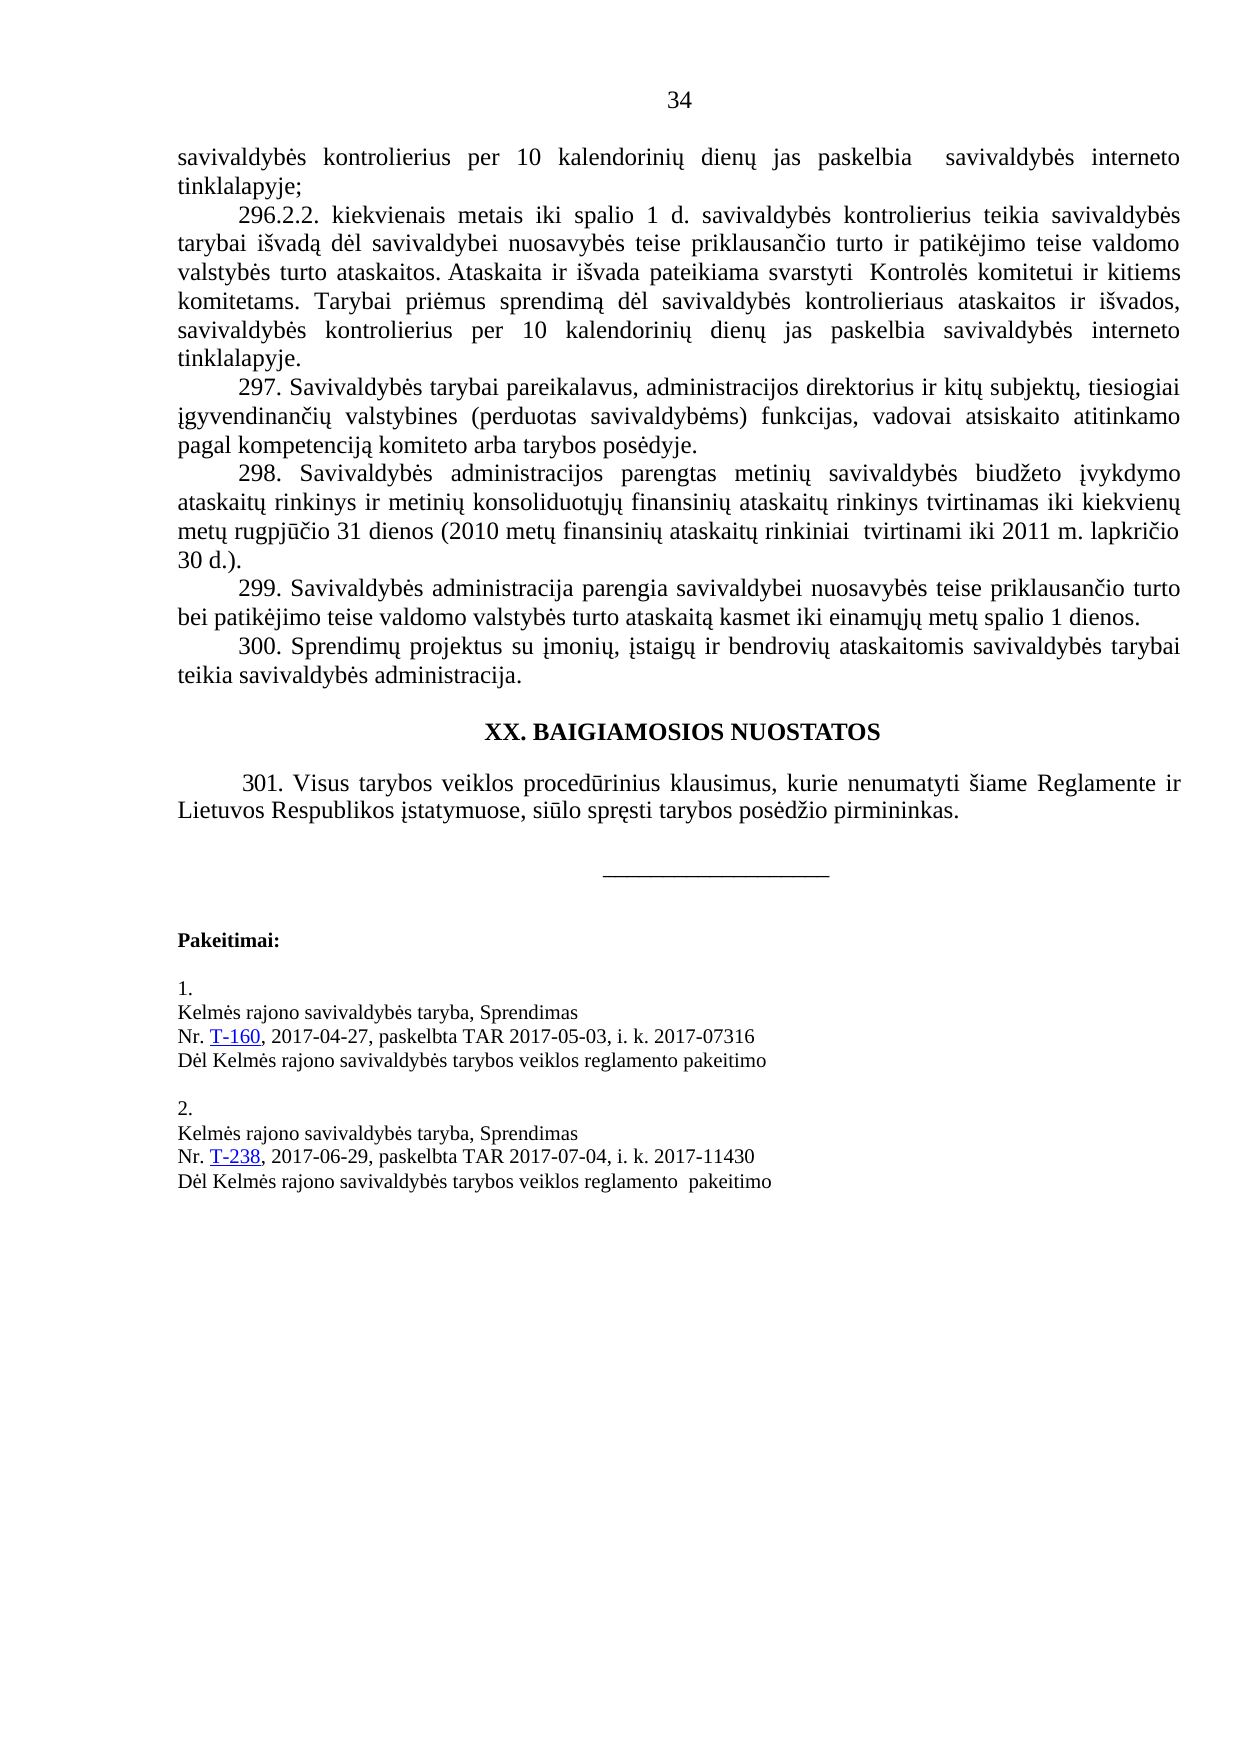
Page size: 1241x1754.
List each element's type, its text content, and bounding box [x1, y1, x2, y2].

text 1. [177, 976, 1181, 1000]
text 296.2.2. kiekvienais metais iki spalio 1 d. savivaldybės kontrolierius teikia savivaldybės tarybai išvadą dėl savivaldybei nuosavybės teise priklausančio turto ir patikėjimo teise valdomo valstybės turto ataskaitos. Ataskaita ir išvada pateikiama svarstyti Kontrolės komitetui ir kitiems komitetams. Tarybai priėmus sprendimą dėl savivaldybės kontrolieriaus ataskaitos ir išvados, savivaldybės kontrolierius per 10 kalendorinių dienų jas paskelbia savivaldybės interneto tinklalapyje. [177, 200, 1181, 372]
text Dėl Kelmės rajono savivaldybės tarybos veiklos reglamento pakeitimo [177, 1168, 1181, 1193]
text 2. [177, 1096, 1181, 1120]
text Nr. T-160, 2017-04-27, paskelbta TAR 2017-05-03, i. k. 2017-07316 [177, 1024, 1181, 1048]
text 300. Sprendimų projektus su įmonių, įstaigų ir bendrovių ataskaitomis savivaldybės tarybai teikia savivaldybės administracija. [177, 631, 1181, 688]
text Dėl Kelmės rajono savivaldybės tarybos veiklos reglamento pakeitimo [177, 1048, 1181, 1072]
text Pakeitimai: [177, 928, 1181, 952]
text 301. Visus tarybos veiklos procedūrinius klausimus, kurie nenumatyti šiame Reglamente ir Lietuvos Respublikos įstatymuose, siūlo spręsti tarybos posėdžio pirmininkas. [177, 770, 1181, 824]
text XX. BAIGIAMOSIOS NUOSTATOS [177, 717, 1181, 746]
text Kelmės rajono savivaldybės taryba, Sprendimas [177, 1120, 1181, 1144]
text 298. Savivaldybės administracijos parengtas metinių savivaldybės biudžeto įvykdymo ataskaitų rinkinys ir metinių konsoliduotųjų finansinių ataskaitų rinkinys tvirtinamas iki kiekvienų metų rugpjūčio 31 dienos (2010 metų finansinių ataskaitų rinkiniai tvirtinami iki 2011 m. lapkričio 30 d.). [177, 458, 1181, 573]
text savivaldybės kontrolierius per 10 kalendorinių dienų jas paskelbia savivaldybės interneto tinklalapyje; [177, 142, 1181, 200]
text Nr. T-238, 2017-06-29, paskelbta TAR 2017-07-04, i. k. 2017-11430 [177, 1144, 1181, 1168]
text Kelmės rajono savivaldybės taryba, Sprendimas [177, 1000, 1181, 1024]
text ___________________ [177, 853, 1181, 880]
text 297. Savivaldybės tarybai pareikalavus, administracijos direktorius ir kitų subjektų, tiesiogiai įgyvendinančių valstybines (perduotas savivaldybėms) funkcijas, vadovai atsiskaito atitinkamo pagal kompetenciją komiteto arba tarybos posėdyje. [177, 372, 1181, 458]
text 299. Savivaldybės administracija parengia savivaldybei nuosavybės teise priklausančio turto bei patikėjimo teise valdomo valstybės turto ataskaitą kasmet iki einamųjų metų spalio 1 dienos. [177, 573, 1181, 631]
